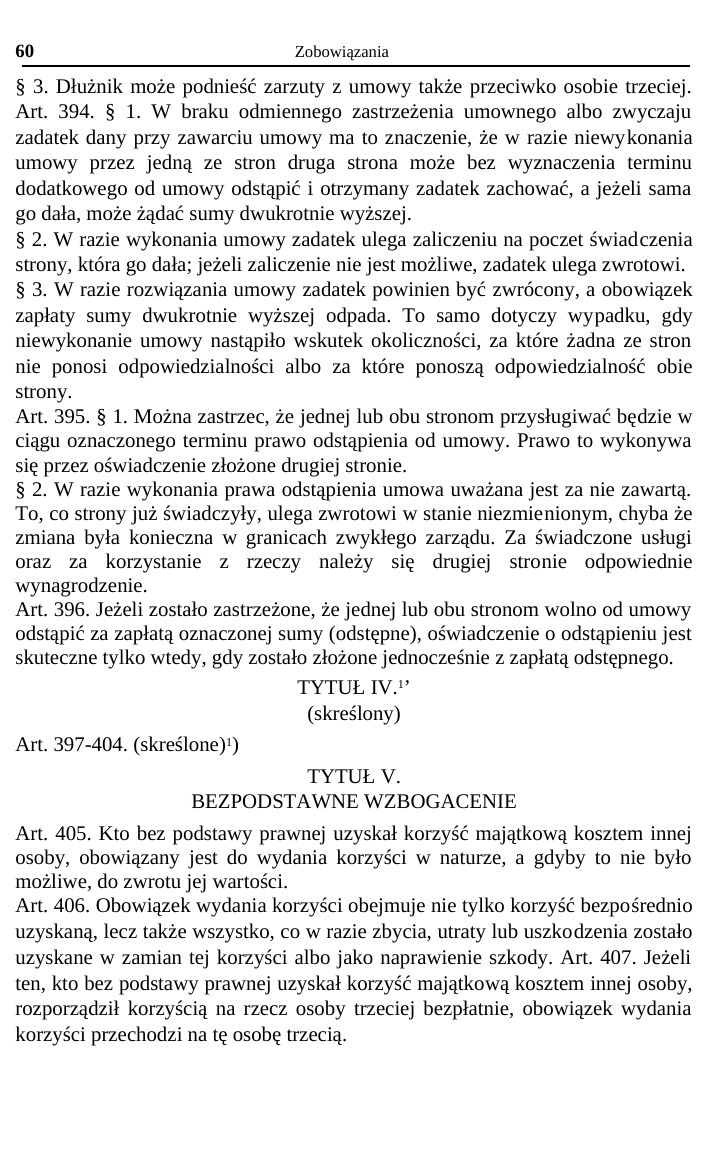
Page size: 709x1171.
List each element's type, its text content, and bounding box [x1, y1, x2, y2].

text TYTUŁ V. [15, 764, 693, 788]
text 60 Zobowiązania [15, 40, 693, 62]
text § 3. W razie rozwiązania umowy zadatek powinien być zwrócony, a obo­wiązek zapłaty sumy dwukrotnie wyższej odpada. To samo dotyczy wy­padku, gdy niewykonanie umowy nastąpiło wskutek okoliczności, za które żadna ze stron nie ponosi odpowiedzialności albo za które ponoszą odpo­wiedzialność obie strony. [15, 277, 693, 403]
text Art. 396. Jeżeli zostało zastrzeżone, że jednej lub obu stronom wolno od umowy odstąpić za zapłatą oznaczonej sumy (odstępne), oświadczenie o odstąpieniu jest skuteczne tylko wtedy, gdy zostało złożone jednocześnie z zapłatą odstępnego. [15, 597, 693, 669]
text Art. 405. Kto bez podstawy prawnej uzyskał korzyść majątkową kosztem innej osoby, obowiązany jest do wydania korzyści w naturze, a gdyby to nie było możliwe, do zwrotu jej wartości. [15, 821, 693, 893]
text Art. 397-404. (skreślone)1) [15, 732, 693, 756]
text BEZPODSTAWNE WZBOGACENIE [15, 789, 693, 813]
text § 2. W razie wykonania prawa odstąpienia umowa uważana jest za nie zawartą. To, co strony już świadczyły, ulega zwrotowi w stanie niezmie­nionym, chyba że zmiana była konieczna w granicach zwykłego zarządu. Za świadczone usługi oraz za korzystanie z rzeczy należy się drugiej stro­nie odpowiednie wynagrodzenie. [15, 477, 693, 597]
text TYTUŁ IV.1’ [15, 675, 693, 699]
text § 3. Dłużnik może podnieść zarzuty z umowy także przeciwko osobie trzeciej. Art. 394. § 1. W braku odmiennego zastrzeżenia umownego albo zwyczaju zadatek dany przy zawarciu umowy ma to znaczenie, że w razie niewy­konania umowy przez jedną ze stron druga strona może bez wyznaczenia terminu dodatkowego od umowy odstąpić i otrzymany zadatek zachować, a jeżeli sama go dała, może żądać sumy dwukrotnie wyższej. [15, 74, 693, 225]
text (skreślony) [15, 701, 693, 725]
text Art. 395. § 1. Można zastrzec, że jednej lub obu stronom przysługiwać bę­dzie w ciągu oznaczonego terminu prawo odstąpienia od umowy. Prawo to wykonywa się przez oświadczenie złożone drugiej stronie. [15, 404, 693, 477]
text Art. 406. Obowiązek wydania korzyści obejmuje nie tylko korzyść bezpo­średnio uzyskaną, lecz także wszystko, co w razie zbycia, utraty lub uszko­dzenia zostało uzyskane w zamian tej korzyści albo jako naprawienie szkody. Art. 407. Jeżeli ten, kto bez podstawy prawnej uzyskał korzyść majątko­wą kosztem innej osoby, rozporządził korzyścią na rzecz osoby trzeciej bezpłatnie, obowiązek wydania korzyści przechodzi na tę osobę trzecią. [15, 893, 693, 1046]
text § 2. W razie wykonania umowy zadatek ulega zaliczeniu na poczet świad­czenia strony, która go dała; jeżeli zaliczenie nie jest możliwe, zadatek ulega zwrotowi. [15, 226, 693, 276]
